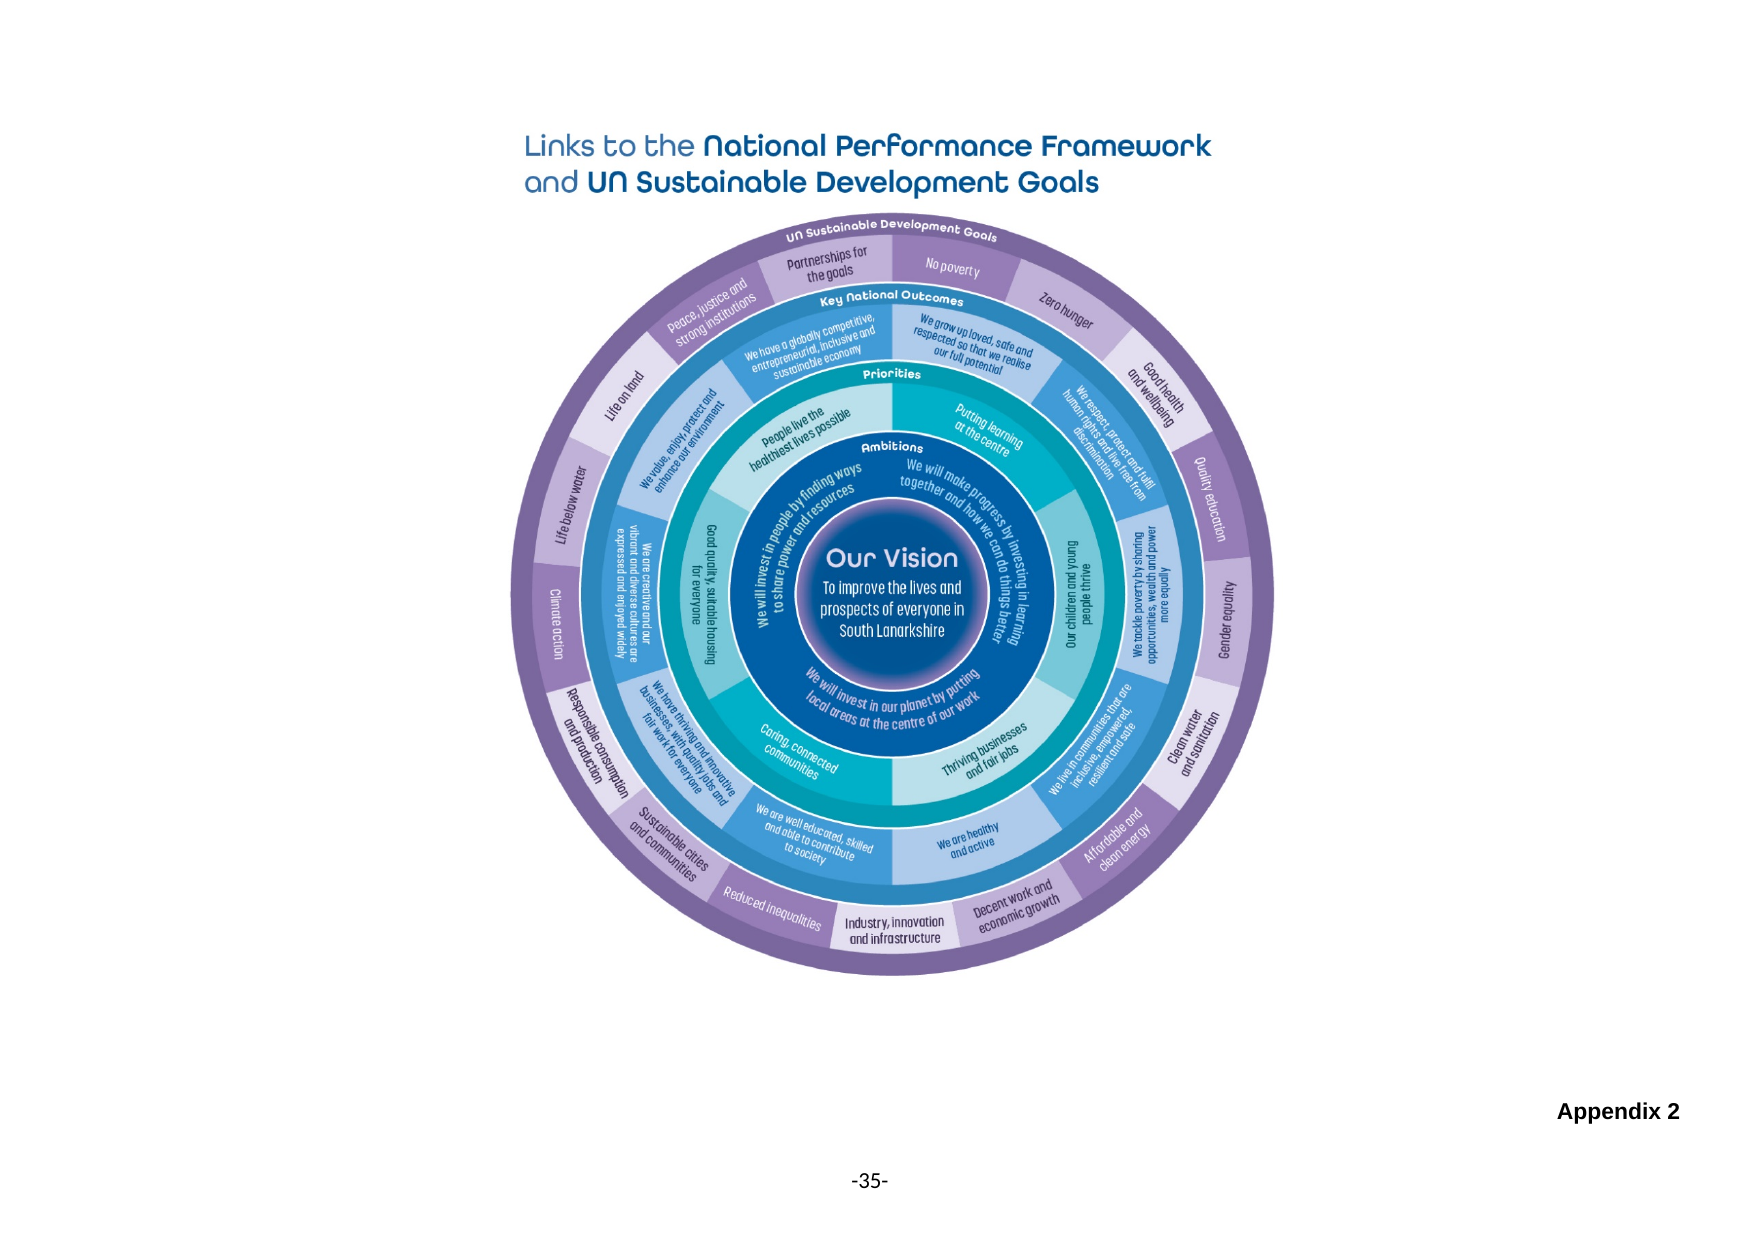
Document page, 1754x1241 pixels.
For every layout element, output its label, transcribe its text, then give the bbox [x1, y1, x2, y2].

text Appendix 2 [103, 1098, 1680, 1124]
